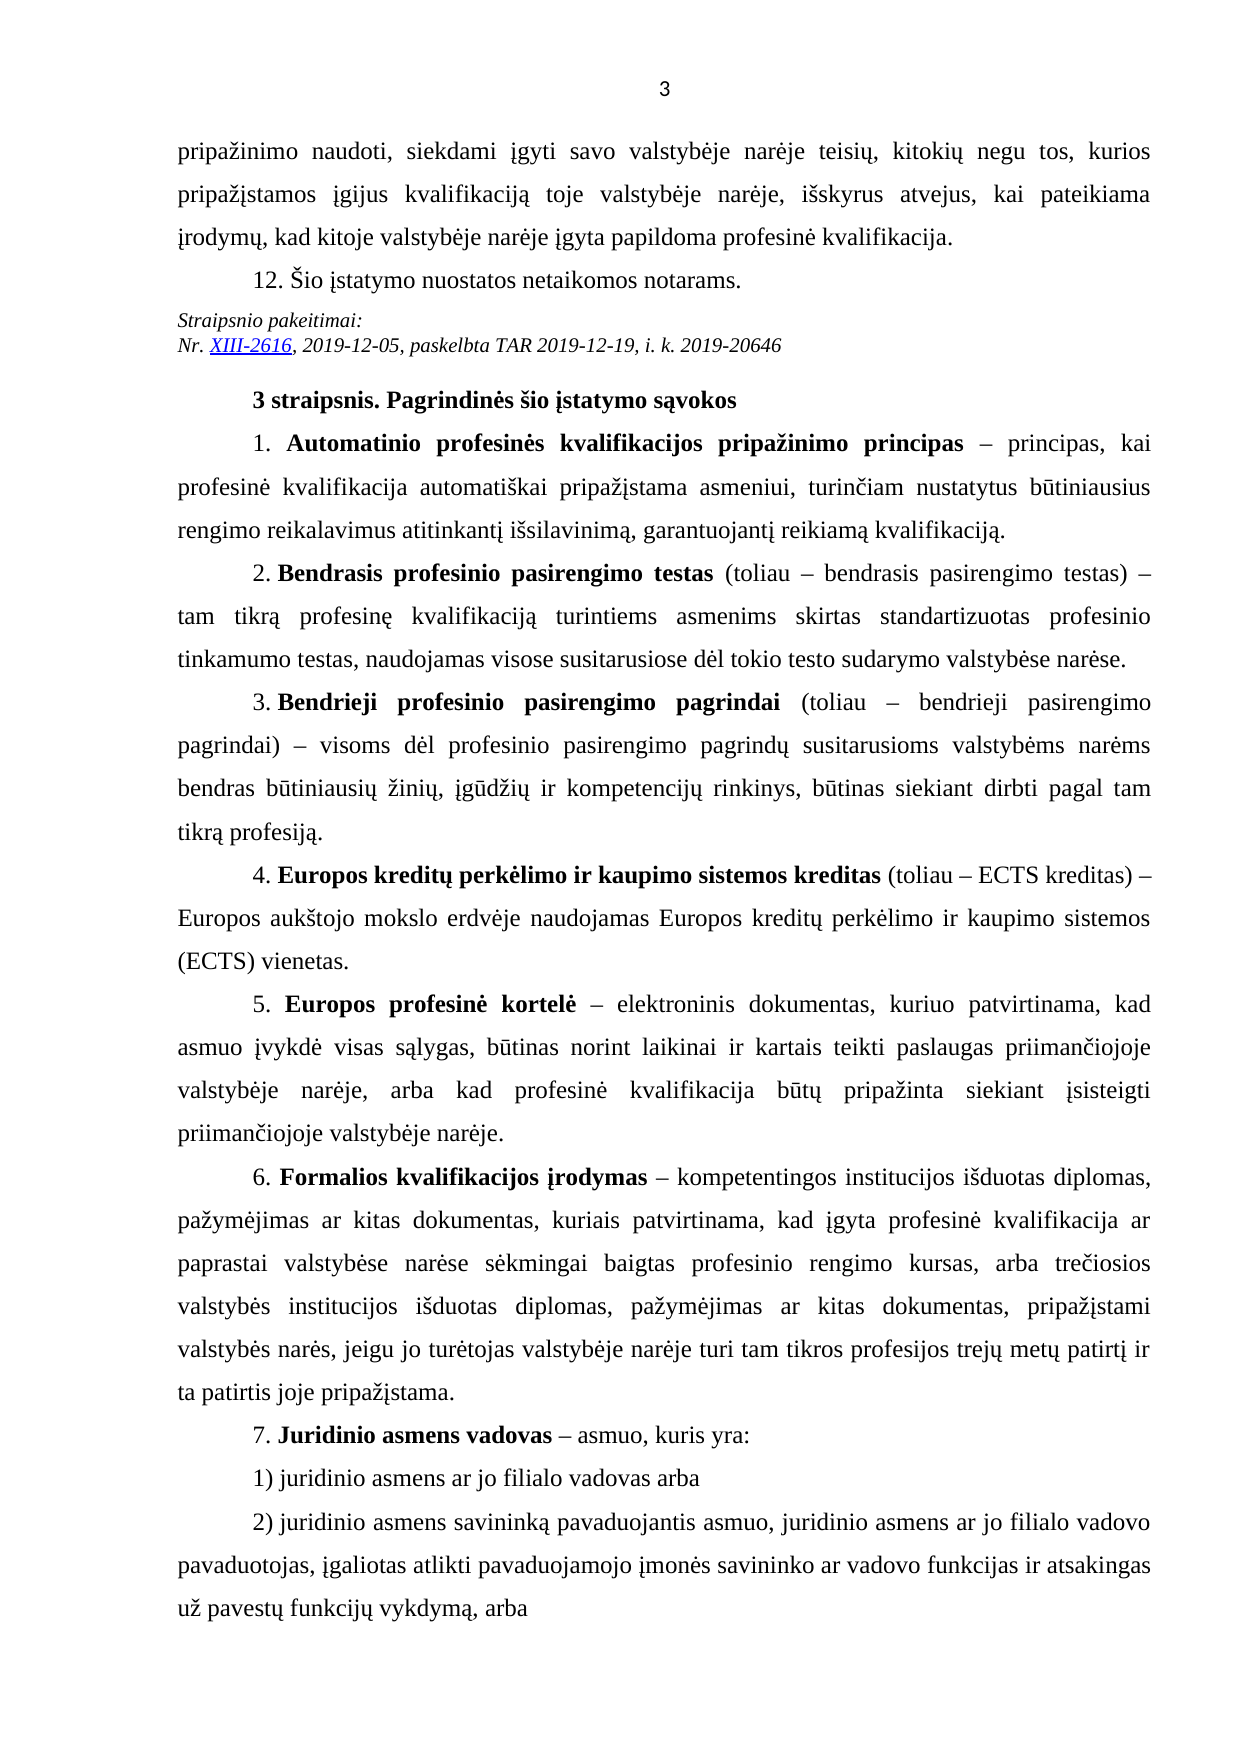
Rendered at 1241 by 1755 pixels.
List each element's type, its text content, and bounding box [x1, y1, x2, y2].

text 2. Bendrasis profesinio pasirengimo testas (toliau – bendrasis pasirengimo testas) – tam tikrą profesinę kvalifikaciją turintiems asmenims skirtas standartizuotas profesinio tinkamumo testas, naudojamas visose susitarusiose dėl tokio testo sudarymo valstybėse narėse. [177, 558, 1152, 673]
text 3 straipsnis. Pagrindinės šio įstatymo sąvokos [177, 385, 1152, 414]
text 5. Europos profesinė kortelė – elektroninis dokumentas, kuriuo patvirtinama, kad asmuo įvykdė visas sąlygas, būtinas norint laikinai ir kartais teikti paslaugas priimančiojoje valstybėje narėje, arba kad profesinė kvalifikacija būtų pripažinta siekiant įsisteigti priimančiojoje valstybėje narėje. [177, 989, 1152, 1147]
text 6. Formalios kvalifikacijos įrodymas – kompetentingos institucijos išduotas diplomas, pažymėjimas ar kitas dokumentas, kuriais patvirtinama, kad įgyta profesinė kvalifikacija ar paprastai valstybėse narėse sėkmingai baigtas profesinio rengimo kursas, arba trečiosios valstybės institucijos išduotas diplomas, pažymėjimas ar kitas dokumentas, pripažįstami valstybės narės, jeigu jo turėtojas valstybėje narėje turi tam tikros profesijos trejų metų patirtį ir ta patirtis joje pripažįstama. [177, 1162, 1152, 1406]
text Straipsnio pakeitimai: [177, 308, 1152, 332]
text 1) juridinio asmens ar jo filialo vadovas arba [177, 1463, 1152, 1492]
text 7. Juridinio asmens vadovas – asmuo, kuris yra: [177, 1420, 1152, 1449]
text 4. Europos kreditų perkėlimo ir kaupimo sistemos kreditas (toliau – ECTS kreditas) – Europos aukštojo mokslo erdvėje naudojamas Europos kreditų perkėlimo ir kaupimo sistemos (ECTS) vienetas. [177, 860, 1152, 975]
text pripažinimo naudoti, siekdami įgyti savo valstybėje narėje teisių, kitokių negu tos, kurios pripažįstamos įgijus kvalifikaciją toje valstybėje narėje, išskyrus atvejus, kai pateikiama įrodymų, kad kitoje valstybėje narėje įgyta papildoma profesinė kvalifikacija. [177, 136, 1152, 251]
text 2) juridinio asmens savininką pavaduojantis asmuo, juridinio asmens ar jo filialo vadovo pavaduotojas, įgaliotas atlikti pavaduojamojo įmonės savininko ar vadovo funkcijas ir atsakingas už pavestų funkcijų vykdymą, arba [177, 1507, 1152, 1622]
text 1. Automatinio profesinės kvalifikacijos pripažinimo principas – principas, kai profesinė kvalifikacija automatiškai pripažįstama asmeniui, turinčiam nustatytus būtiniausius rengimo reikalavimus atitinkantį išsilavinimą, garantuojantį reikiamą kvalifikaciją. [177, 428, 1152, 543]
text 12. Šio įstatymo nuostatos netaikomos notarams. [177, 265, 1152, 294]
text 3. Bendrieji profesinio pasirengimo pagrindai (toliau – bendrieji pasirengimo pagrindai) – visoms dėl profesinio pasirengimo pagrindų susitarusioms valstybėms narėms bendras būtiniausių žinių, įgūdžių ir kompetencijų rinkinys, būtinas siekiant dirbti pagal tam tikrą profesiją. [177, 687, 1152, 845]
text Nr. XIII-2616, 2019-12-05, paskelbta TAR 2019-12-19, i. k. 2019-20646 [177, 332, 1152, 357]
